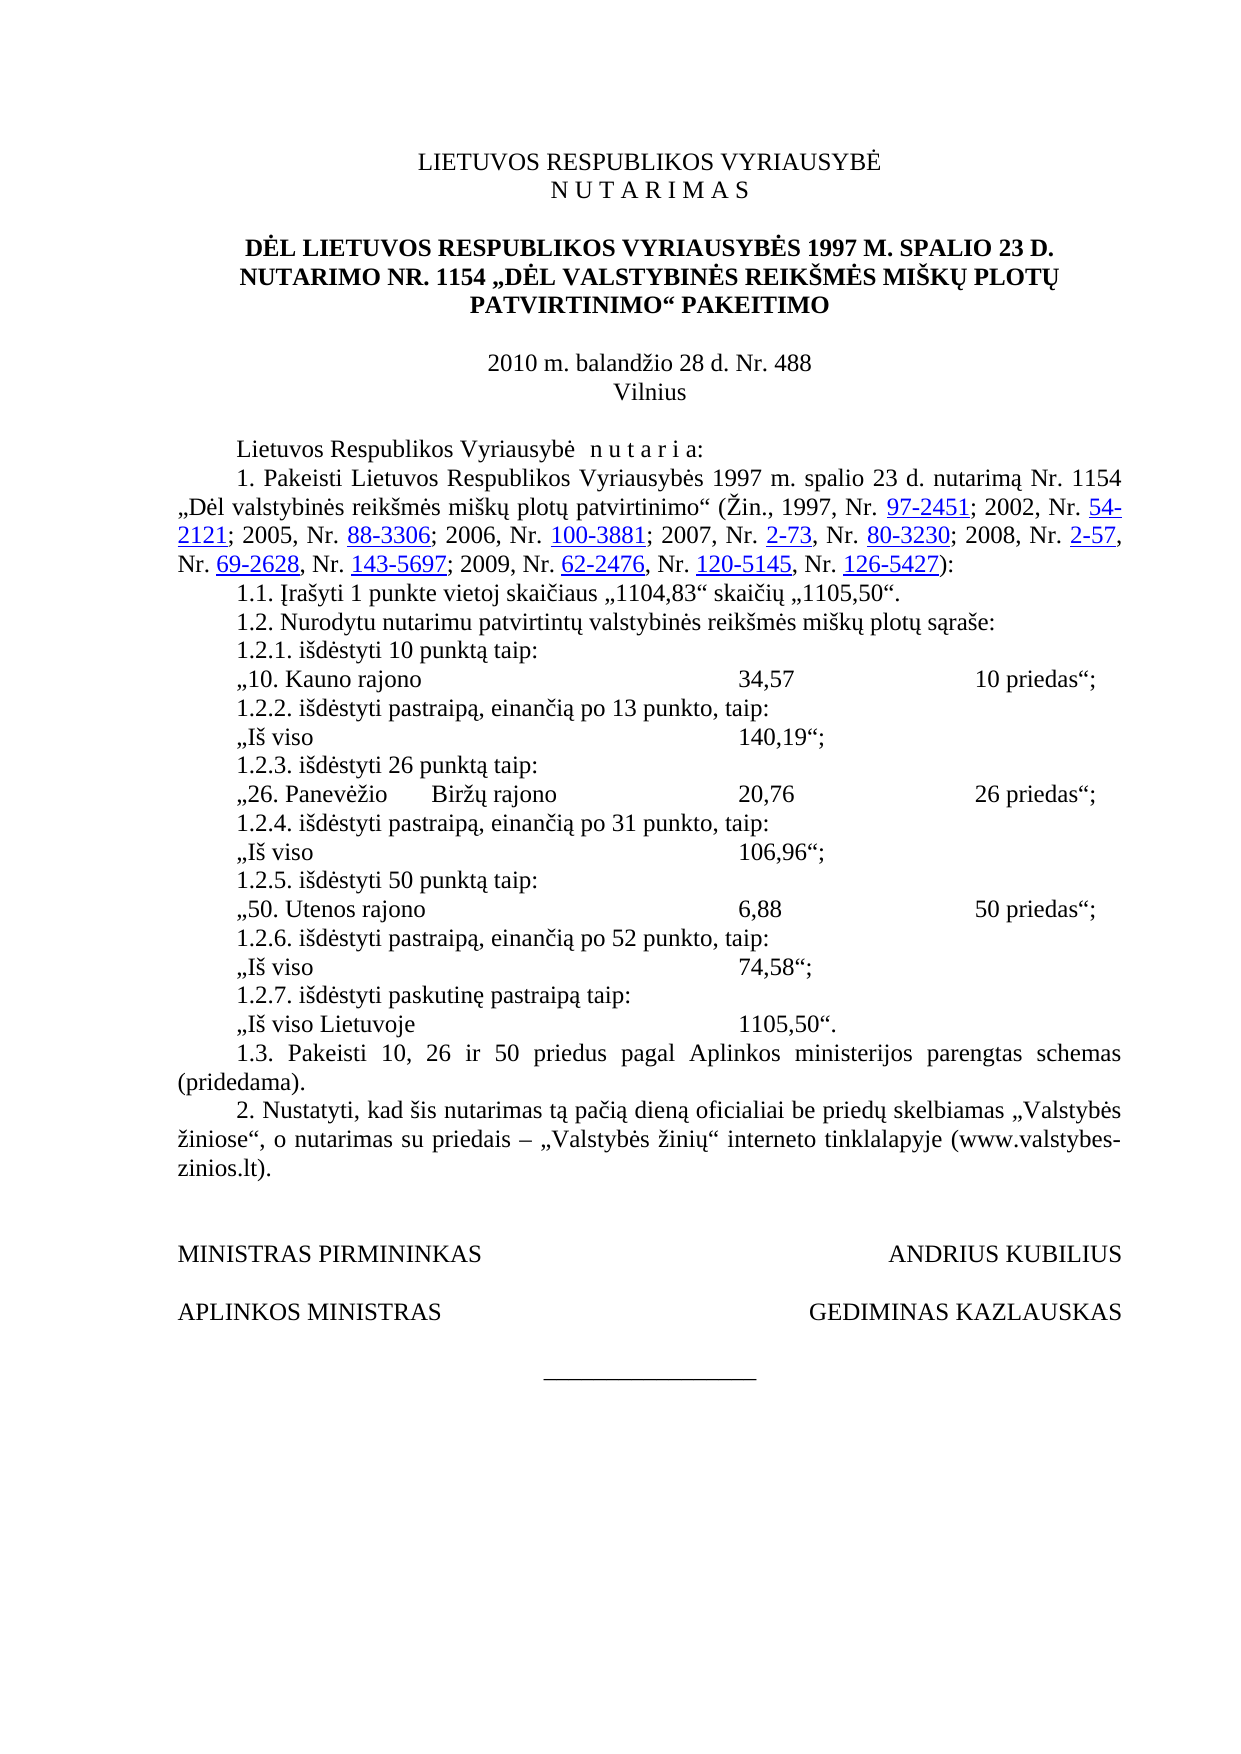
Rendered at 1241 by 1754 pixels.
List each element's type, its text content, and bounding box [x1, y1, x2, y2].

text 1.2.6. išdėstyti pastraipą, einančią po 52 punkto, taip: [177, 923, 1122, 952]
text 2. Nustatyti, kad šis nutarimas tą pačią dieną oficialiai be priedų skelbiamas „Valstybės žiniose“, o nutarimas su priedais – „Valstybės žinių“ interneto tinklalapyje (www.valstybes-zinios.lt). [177, 1096, 1122, 1182]
text 1.2. Nurodytu nutarimu patvirtintų valstybinės reikšmės miškų plotų sąraše: [177, 607, 1122, 636]
text 1.2.7. išdėstyti paskutinę pastraipą taip: [177, 981, 1122, 1009]
text Lietuvos Respublikos Vyriausybė nutaria: [177, 434, 1122, 463]
text „10. Kauno rajono 34,57 10 priedas“; [177, 664, 1122, 693]
text „50. Utenos rajono 6,88 50 priedas“; [177, 894, 1122, 923]
text 1.2.5. išdėstyti 50 punktą taip: [177, 866, 1122, 894]
text MINISTRAS PIRMININKAS ANDRIUS KUBILIUS [177, 1239, 1122, 1268]
text „26. Panevėžio Biržų rajono 20,76 26 priedas“; [177, 779, 1122, 808]
text „Iš viso 140,19“; [177, 722, 1122, 751]
text Lietuvos Respublikos Vyriausybė [177, 147, 1122, 176]
text DĖL LIETUVOS RESPUBLIKOS VYRIAUSYBĖS 1997 M. SPALIO 23 D. NUTARIMO NR. 1154 „DĖL VALSTYBINĖS REIKŠMĖS MIŠKŲ PLOTŲ PATVIRTINIMO“ PAKEITIMO [177, 233, 1122, 319]
text 1.2.2. išdėstyti pastraipą, einančią po 13 punkto, taip: [177, 693, 1122, 722]
text APLINKOS MINISTRAS GEDIMINAS KAZLAUSKAS [177, 1297, 1122, 1326]
text 1.2.3. išdėstyti 26 punktą taip: [177, 751, 1122, 779]
text 1.2.1. išdėstyti 10 punktą taip: [177, 636, 1122, 664]
text _________________ [177, 1354, 1122, 1383]
text Vilnius [177, 377, 1122, 406]
text NUTARIMAS [177, 176, 1122, 204]
text „Iš viso 106,96“; [177, 837, 1122, 866]
text 1. Pakeisti Lietuvos Respublikos Vyriausybės 1997 m. spalio 23 d. nutarimą Nr. 1154 „Dėl valstybinės reikšmės miškų plotų patvirtinimo“ (Žin., 1997, Nr. 97-2451; 2002, Nr. 54-2121; 2005, Nr. 88-3306; 2006, Nr. 100-3881; 2007, Nr. 2-73, Nr. 80-3230; 2008, Nr. 2-57, Nr. 69-2628, Nr. 143-5697; 2009, Nr. 62-2476, Nr. 120-5145, Nr. 126-5427): [177, 463, 1122, 578]
text 2010 m. balandžio 28 d. Nr. 488 [177, 348, 1122, 377]
text „Iš viso 74,58“; [177, 952, 1122, 981]
text „Iš viso Lietuvoje 1105,50“. [177, 1009, 1122, 1038]
text 1.1. Įrašyti 1 punkte vietoj skaičiaus „1104,83“ skaičių „1105,50“. [177, 578, 1122, 607]
text 1.2.4. išdėstyti pastraipą, einančią po 31 punkto, taip: [177, 808, 1122, 837]
text 1.3. Pakeisti 10, 26 ir 50 priedus pagal Aplinkos ministerijos parengtas schemas (pridedama). [177, 1038, 1122, 1096]
